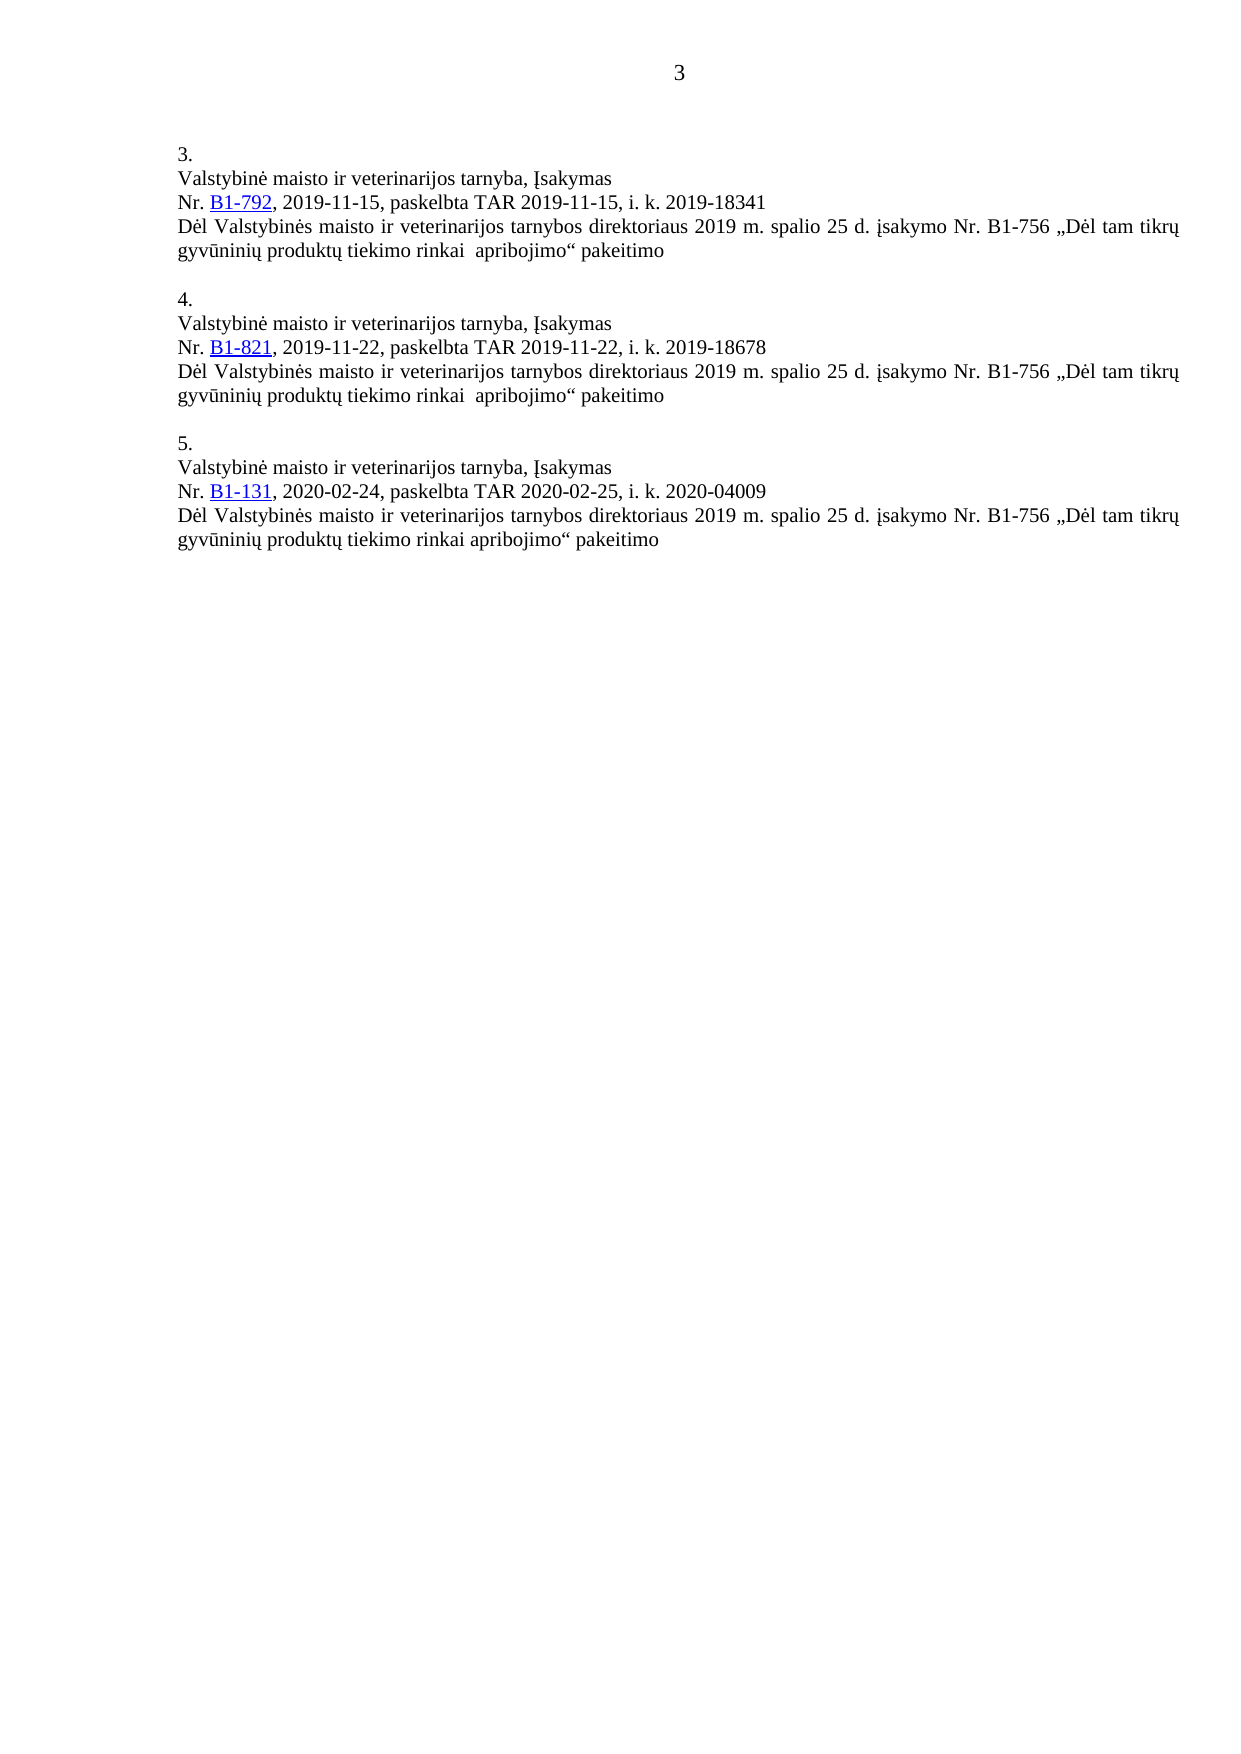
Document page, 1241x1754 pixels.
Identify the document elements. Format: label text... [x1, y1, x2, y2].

text 4. [177, 287, 1181, 311]
text Nr. B1-821, 2019-11-22, paskelbta TAR 2019-11-22, i. k. 2019-18678 [177, 335, 1181, 359]
text Dėl Valstybinės maisto ir veterinarijos tarnybos direktoriaus 2019 m. spalio 25 d. įsakymo Nr. B1-756 „Dėl tam tikrų gyvūninių produktų tiekimo rinkai apribojimo“ pakeitimo [177, 359, 1181, 407]
text 5. [177, 431, 1181, 455]
text Valstybinė maisto ir veterinarijos tarnyba, Įsakymas [177, 311, 1181, 335]
text Nr. B1-792, 2019-11-15, paskelbta TAR 2019-11-15, i. k. 2019-18341 [177, 190, 1181, 214]
text Dėl Valstybinės maisto ir veterinarijos tarnybos direktoriaus 2019 m. spalio 25 d. įsakymo Nr. B1-756 „Dėl tam tikrų gyvūninių produktų tiekimo rinkai apribojimo“ pakeitimo [177, 214, 1181, 262]
text 3. [177, 142, 1181, 166]
text Valstybinė maisto ir veterinarijos tarnyba, Įsakymas [177, 455, 1181, 479]
text Nr. B1-131, 2020-02-24, paskelbta TAR 2020-02-25, i. k. 2020-04009 [177, 479, 1181, 503]
text Valstybinė maisto ir veterinarijos tarnyba, Įsakymas [177, 166, 1181, 190]
text Dėl Valstybinės maisto ir veterinarijos tarnybos direktoriaus 2019 m. spalio 25 d. įsakymo Nr. B1-756 „Dėl tam tikrų gyvūninių produktų tiekimo rinkai apribojimo“ pakeitimo [177, 503, 1181, 551]
